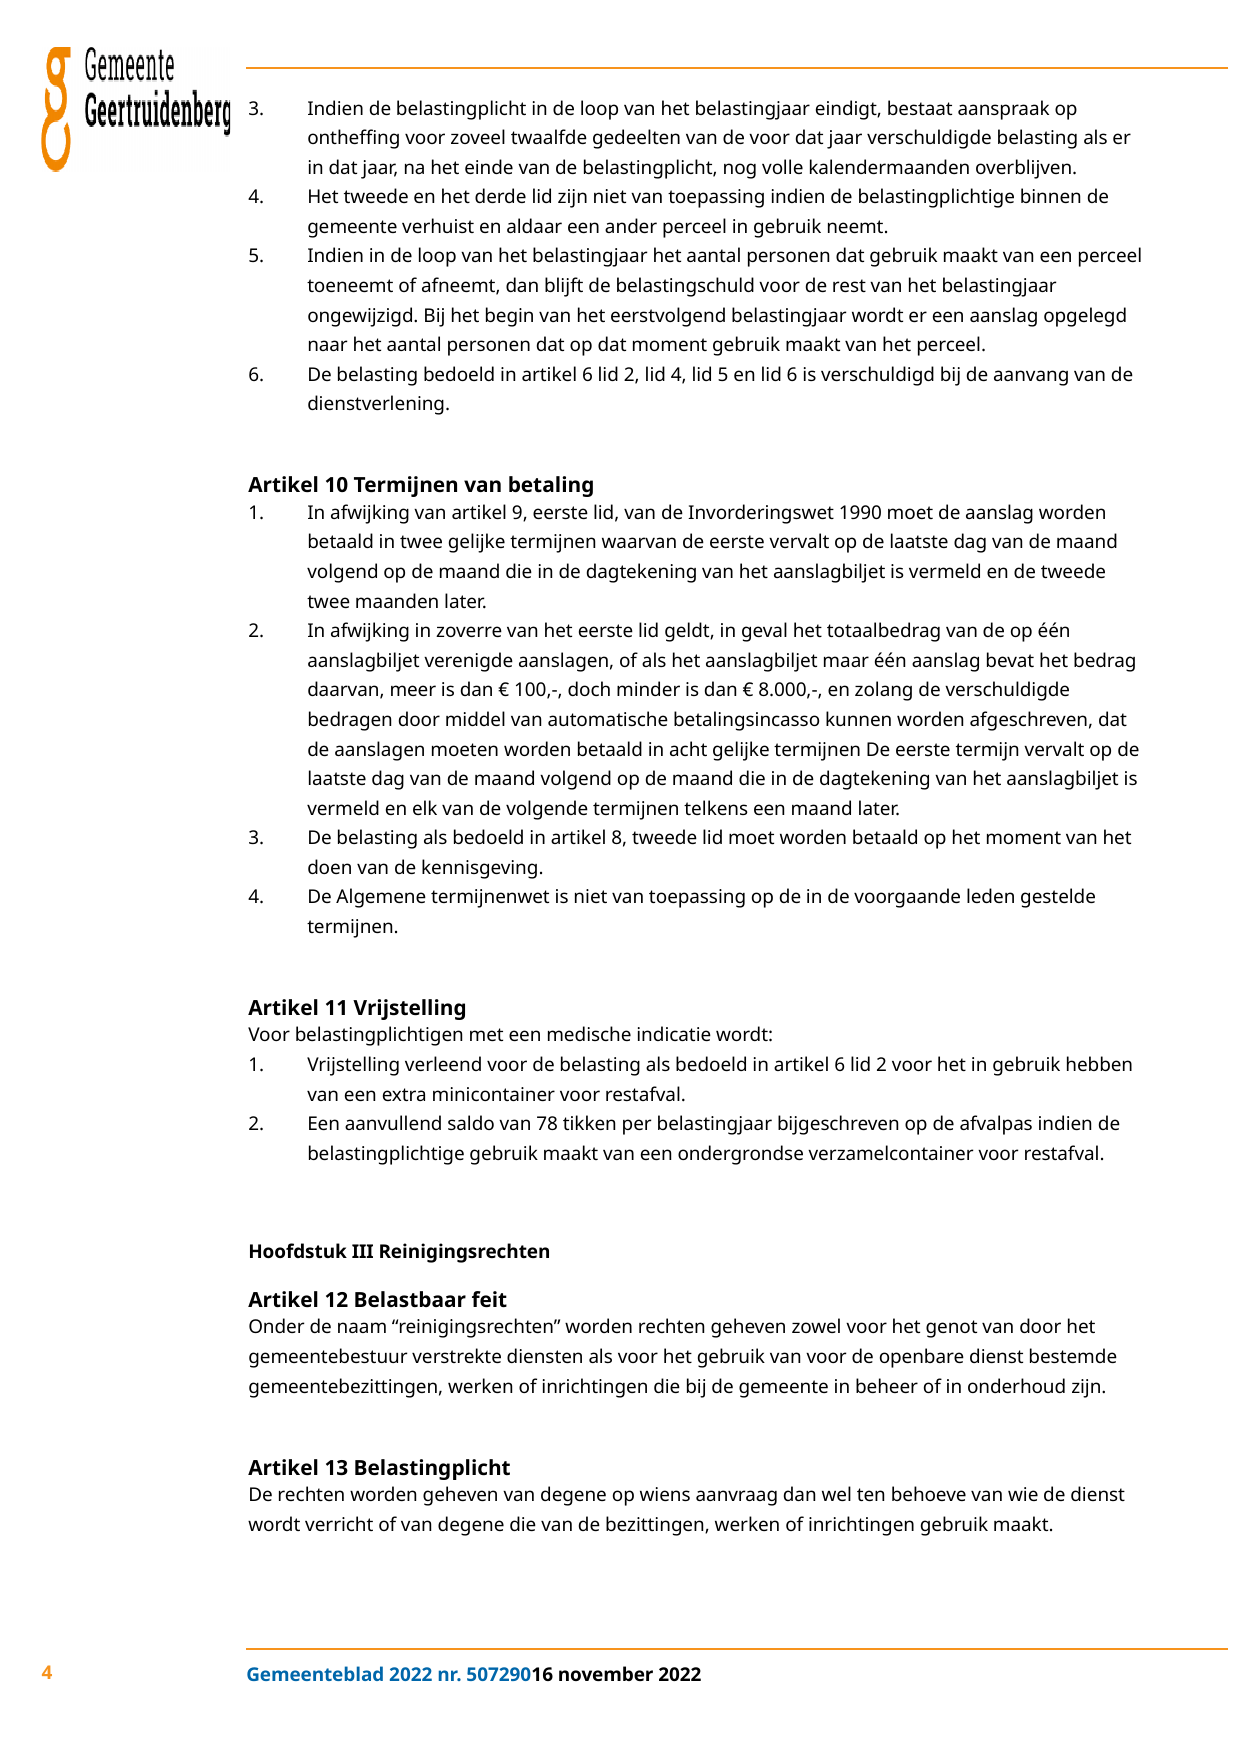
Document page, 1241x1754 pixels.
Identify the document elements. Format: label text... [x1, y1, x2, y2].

list Vrijstelling verleend voor de belasting als bedoeld in artikel 6 lid 2 voor het in gebruik hebben van een extra minicontainer voor restafval. [248, 1051, 1152, 1107]
list De Algemene termijnenwet is niet van toepassing op de in de voorgaande leden gestelde termijnen. [248, 884, 1152, 939]
list Het tweede en het derde lid zijn niet van toepassing indien de belastingplichtige binnen de gemeente verhuist en aldaar een ander perceel in gebruik neemt. [248, 183, 1152, 239]
text De rechten worden geheven van degene op wiens aanvraag dan wel ten behoeve van wie de dienst wordt verricht of van degene die van de bezittingen, werken of inrichtingen gebruik maakt. [248, 1481, 1152, 1537]
list Een aanvullend saldo van 78 tikken per belastingjaar bijgeschreven op de afvalpas indien de belastingplichtige gebruik maakt van een ondergrondse verzamelcontainer voor restafval. [248, 1110, 1152, 1166]
text Artikel 10 Termijnen van betaling [248, 471, 1152, 499]
text Artikel 12 Belastbaar feit [248, 1285, 1152, 1314]
list De belasting als bedoeld in artikel 8, tweede lid moet worden betaald op het moment van het doen van de kennisgeving. [248, 824, 1152, 880]
text Artikel 13 Belastingplicht [248, 1453, 1152, 1481]
text Voor belastingplichtigen met een medische indicatie wordt: [248, 1022, 1152, 1047]
text Artikel 11 Vrijstelling [248, 993, 1152, 1022]
text Onder de naam “reinigingsrechten” worden rechten geheven zowel voor het genot van door het gemeentebestuur verstrekte diensten als voor het gebruik van voor de openbare dienst bestemde gemeentebezittingen, werken of inrichtingen die bij de gemeente in beheer of in onderhoud zijn. [248, 1314, 1152, 1399]
picture [41, 47, 231, 172]
text Hoofdstuk III Reinigingsrechten [248, 1236, 1152, 1264]
list In afwijking van artikel 9, eerste lid, van de Invorderingswet 1990 moet de aanslag worden betaald in twee gelijke termijnen waarvan de eerste vervalt op de laatste dag van de maand volgend op de maand die in de dagtekening van het aanslagbiljet is vermeld en de tweede twee maanden later. [248, 499, 1152, 613]
list De belasting bedoeld in artikel 6 lid 2, lid 4, lid 5 en lid 6 is verschuldigd bij de aanvang van de dienstverlening. [248, 361, 1152, 416]
list In afwijking in zoverre van het eerste lid geldt, in geval het totaalbedrag van de op één aanslagbiljet verenigde aanslagen, of als het aanslagbiljet maar één aanslag bevat het bedrag daarvan, meer is dan € 100,-, doch minder is dan € 8.000,-, en zolang de verschuldigde bedragen door middel van automatische betalingsincasso kunnen worden afgeschreven, dat de aanslagen moeten worden betaald in acht gelijke termijnen De eerste termijn vervalt op de laatste dag van de maand volgend op de maand die in de dagtekening van het aanslagbiljet is vermeld en elk van de volgende termijnen telkens een maand later. [248, 617, 1152, 821]
list Indien de belastingplicht in de loop van het belastingjaar eindigt, bestaat aanspraak op ontheffing voor zoveel twaalfde gedeelten van de voor dat jaar verschuldigde belasting als er in dat jaar, na het einde van de belastingplicht, nog volle kalendermaanden overblijven. [248, 95, 1152, 180]
list Indien in de loop van het belastingjaar het aantal personen dat gebruik maakt van een perceel toeneemt of afneemt, dan blijft de belastingschuld voor de rest van het belastingjaar ongewijzigd. Bij het begin van het eerstvolgend belastingjaar wordt er een aanslag opgelegd naar het aantal personen dat op dat moment gebruik maakt van het perceel. [248, 243, 1152, 357]
